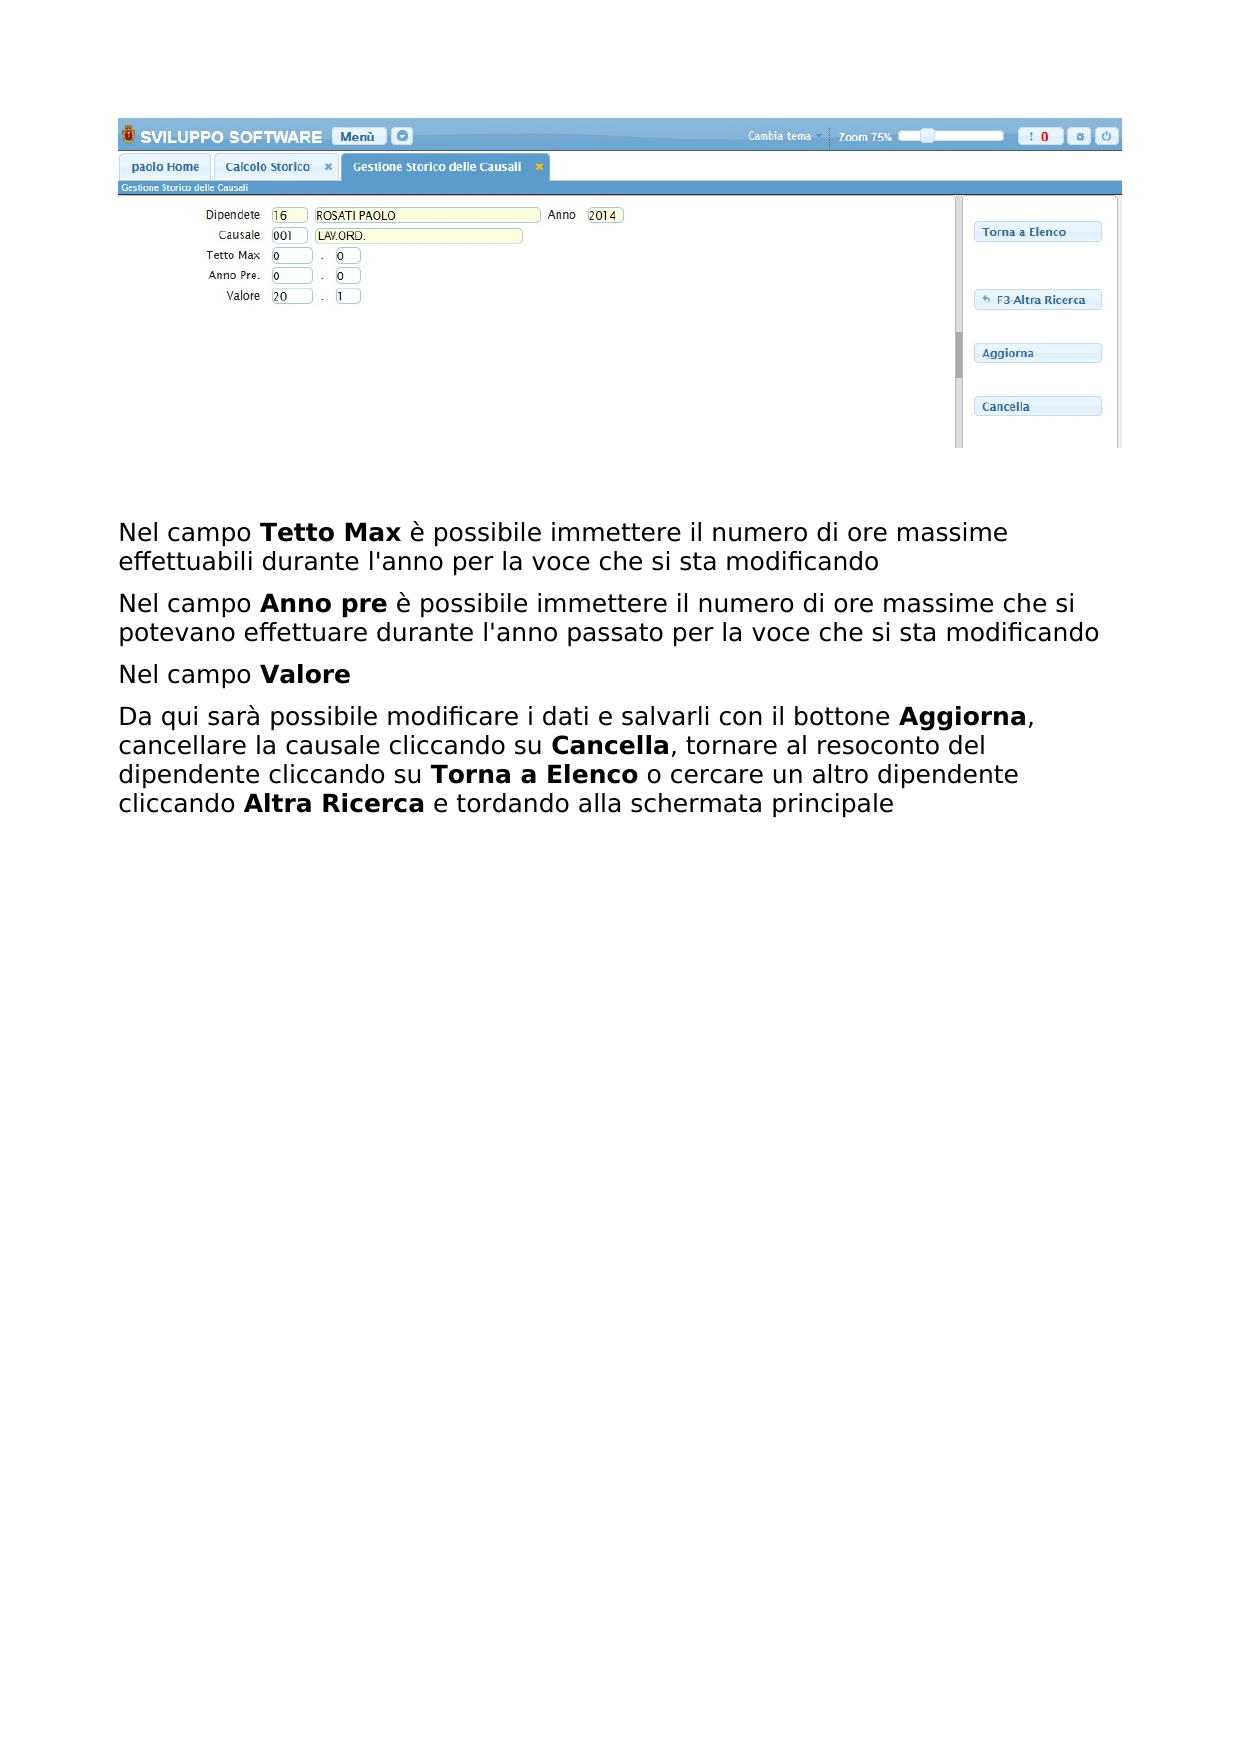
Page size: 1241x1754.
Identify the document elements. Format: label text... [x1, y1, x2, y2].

text Nel campo Anno pre è possibile immettere il numero di ore massime che si potevano effettuare durante l'anno passato per la voce che si sta modificando [118, 589, 1122, 647]
picture [118, 118, 1123, 448]
text Da qui sarà possibile modificare i dati e salvarli con il bottone Aggiorna, cancellare la causale cliccando su Cancella, tornare al resoconto del dipendente cliccando su Torna a Elenco o cercare un altro dipendente cliccando Altra Ricerca e tordando alla schermata principale [118, 702, 1122, 818]
text Nel campo Tetto Max è possibile immettere il numero di ore massime effettuabili durante l'anno per la voce che si sta modificando [118, 518, 1122, 577]
text Nel campo Valore [118, 660, 1122, 689]
